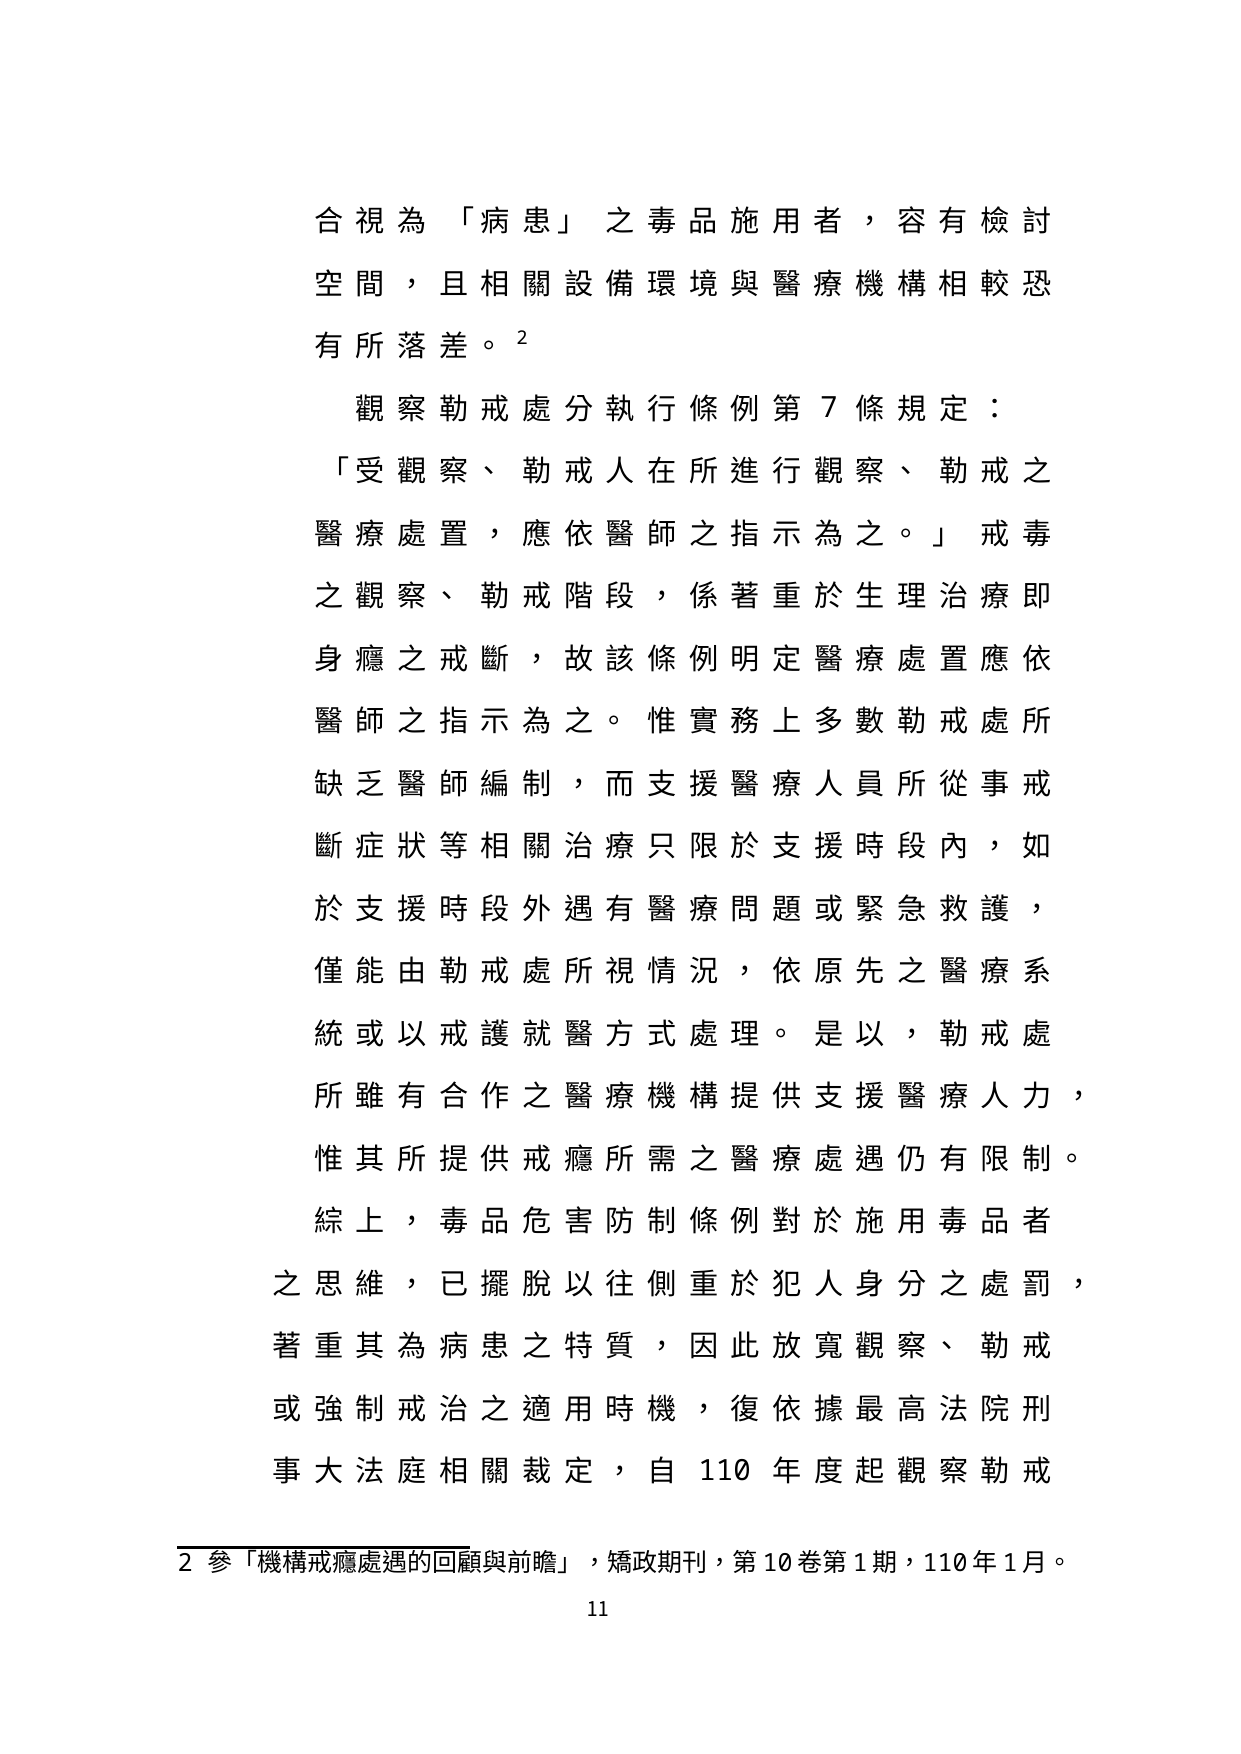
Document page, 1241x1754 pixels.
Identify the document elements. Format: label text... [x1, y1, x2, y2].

text 毒品危害防制條例第27條規定：「勒戒處所，由法務部、國防部於所屬戒治處所、看守所、少年觀護所或所屬醫院內附設，或委託國軍退除役官兵輔導委員會、衛生福利部、直轄市或縣（市）政府指定之醫院內附設。…第1項受委託醫院附設之勒戒處所，其戒護業務由法務部及國防部負責，所需相關戒護及醫療經費，由法務部及國防部編列預算支應。第1項之委託辦法，由法務部會同國防部、國軍退除役官兵輔導委員會、衛生福利部定之。」參據本條文之修法沿革可知，勒戒處所原規劃附設於醫院內，因考量短期內醫院難以全面設置，故採過渡措施，可將勒戒處所附設於看守所內，嗣再放寬可附設於戒治處所內。準此，勒戒處所雖依法得委託醫院設置，惟實務上我國勒戒處所均附設於看守所及戒治所，其中看守所之設置目的係執行刑罰或羈押被告，其收容環境是否適合視為「病患」之毒品施用者，容有檢討空間，且相關設備環境與醫療機構相較恐有所落差。 [271, 177, 1058, 365]
text 觀察勒戒處分執行條例第7條規定：「受觀察、勒戒人在所進行觀察、勒戒之醫療處置，應依醫師之指示為之。」戒毒之觀察、勒戒階段，係著重於生理治療即身癮之戒斷，故該條例明定醫療處置應依醫師之指示為之。惟實務上多數勒戒處所缺乏醫師編制，而支援醫療人員所從事戒斷症狀等相關治療只限於支援時段內，如於支援時段外遇有醫療問題或緊急救護，僅能由勒戒處所視情況，依原先之醫療系統或以戒護就醫方式處理。是以，勒戒處所雖有合作之醫療機構提供支援醫療人力，惟其所提供戒癮所需之醫療處遇仍有限制。 [271, 365, 1058, 1177]
text 綜上，毒品危害防制條例對於施用毒品者之思維，已擺脫以往側重於犯人身分之處罰，著重其為病患之特質，因此放寬觀察、勒戒或強制戒治之適用時機，復依據最高法院刑事大法庭相關裁定，自110年度起觀察勒戒及強制戒治新入所人數呈大幅增加。為避免影響勒戒處所及戒治處所之收容及處遇品質，矯正署允宜盤點相關資源妥為因應，又勒戒處所均附設於看守所及戒治所內，較難以提供完整之醫療處遇，允宜研謀加強與醫療機構之合作密度，或與衛生主管機關研議於醫院附設勒戒處所之可行性，俾提升觀察、勒戒之處遇成效。 [242, 1177, 1058, 1490]
text 參「機構戒癮處遇的回顧與前瞻」，矯政期刊，第10卷第1期，110年1月。 [177, 1548, 1063, 1577]
